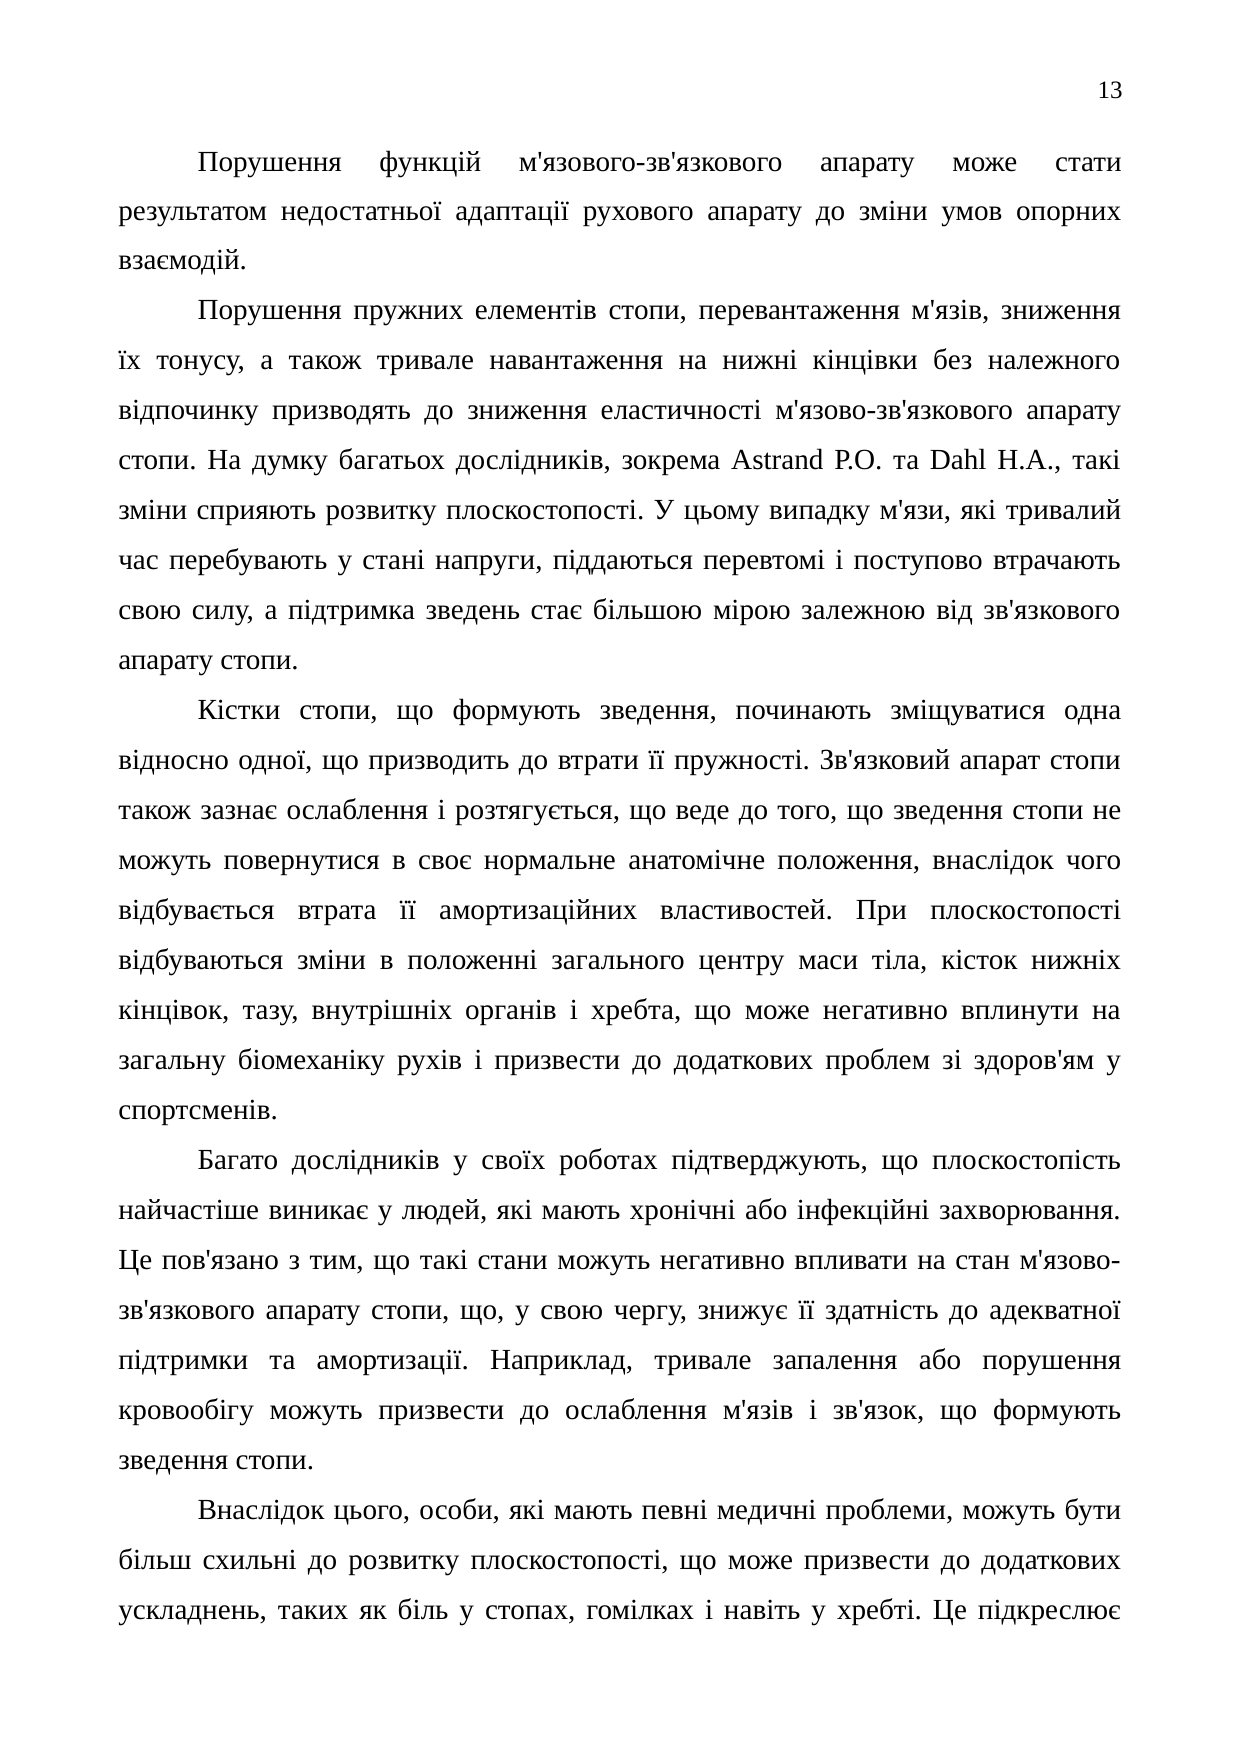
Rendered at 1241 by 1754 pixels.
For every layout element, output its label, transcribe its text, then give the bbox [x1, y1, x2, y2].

text Порушення пружних елементів стопи, перевантаження м'язів, зниження їх тонусу, а також тривале навантаження на нижні кінцівки без належного відпочинку призводять до зниження еластичності м'язово-зв'язкового апарату стопи. На думку багатьох дослідників, зокрема Astrand Р.О. та Dahl Н.А., такі зміни сприяють розвитку плоскостопості. У цьому випадку м'язи, які тривалий час перебувають у стані напруги, піддаються перевтомі і поступово втрачають свою силу, а підтримка зведень стає більшою мірою залежною від зв'язкового апарату стопи. [118, 279, 1122, 679]
text Кістки стопи, що формують зведення, починають зміщуватися одна відносно одної, що призводить до втрати її пружності. Зв'язковий апарат стопи також зазнає ослаблення і розтягується, що веде до того, що зведення стопи не можуть повернутися в своє нормальне анатомічне положення, внаслідок чого відбувається втрата її амортизаційних властивостей. При плоскостопості відбуваються зміни в положенні загального центру маси тіла, кісток нижніх кінцівок, тазу, внутрішніх органів і хребта, що може негативно вплинути на загальну біомеханіку рухів і призвести до додаткових проблем зі здоров'ям у спортсменів. [118, 679, 1122, 1129]
text Порушення функцій м'язового-зв'язкового апарату може стати результатом недостатньої адаптації рухового апарату до зміни умов опорних взаємодій. [118, 132, 1122, 279]
text Внаслідок цього, особи, які мають певні медичні проблеми, можуть бути більш схильні до розвитку плоскостопості, що може призвести до додаткових ускладнень, таких як біль у стопах, гомілках і навіть у хребті. Це підкреслює [118, 1479, 1122, 1629]
text Багато дослідників у своїх роботах підтверджують, що плоскостопість найчастіше виникає у людей, які мають хронічні або інфекційні захворювання. Це пов'язано з тим, що такі стани можуть негативно впливати на стан м'язово-зв'язкового апарату стопи, що, у свою чергу, знижує її здатність до адекватної підтримки та амортизації. Наприклад, тривале запалення або порушення кровообігу можуть призвести до ослаблення м'язів і зв'язок, що формують зведення стопи. [118, 1129, 1122, 1479]
